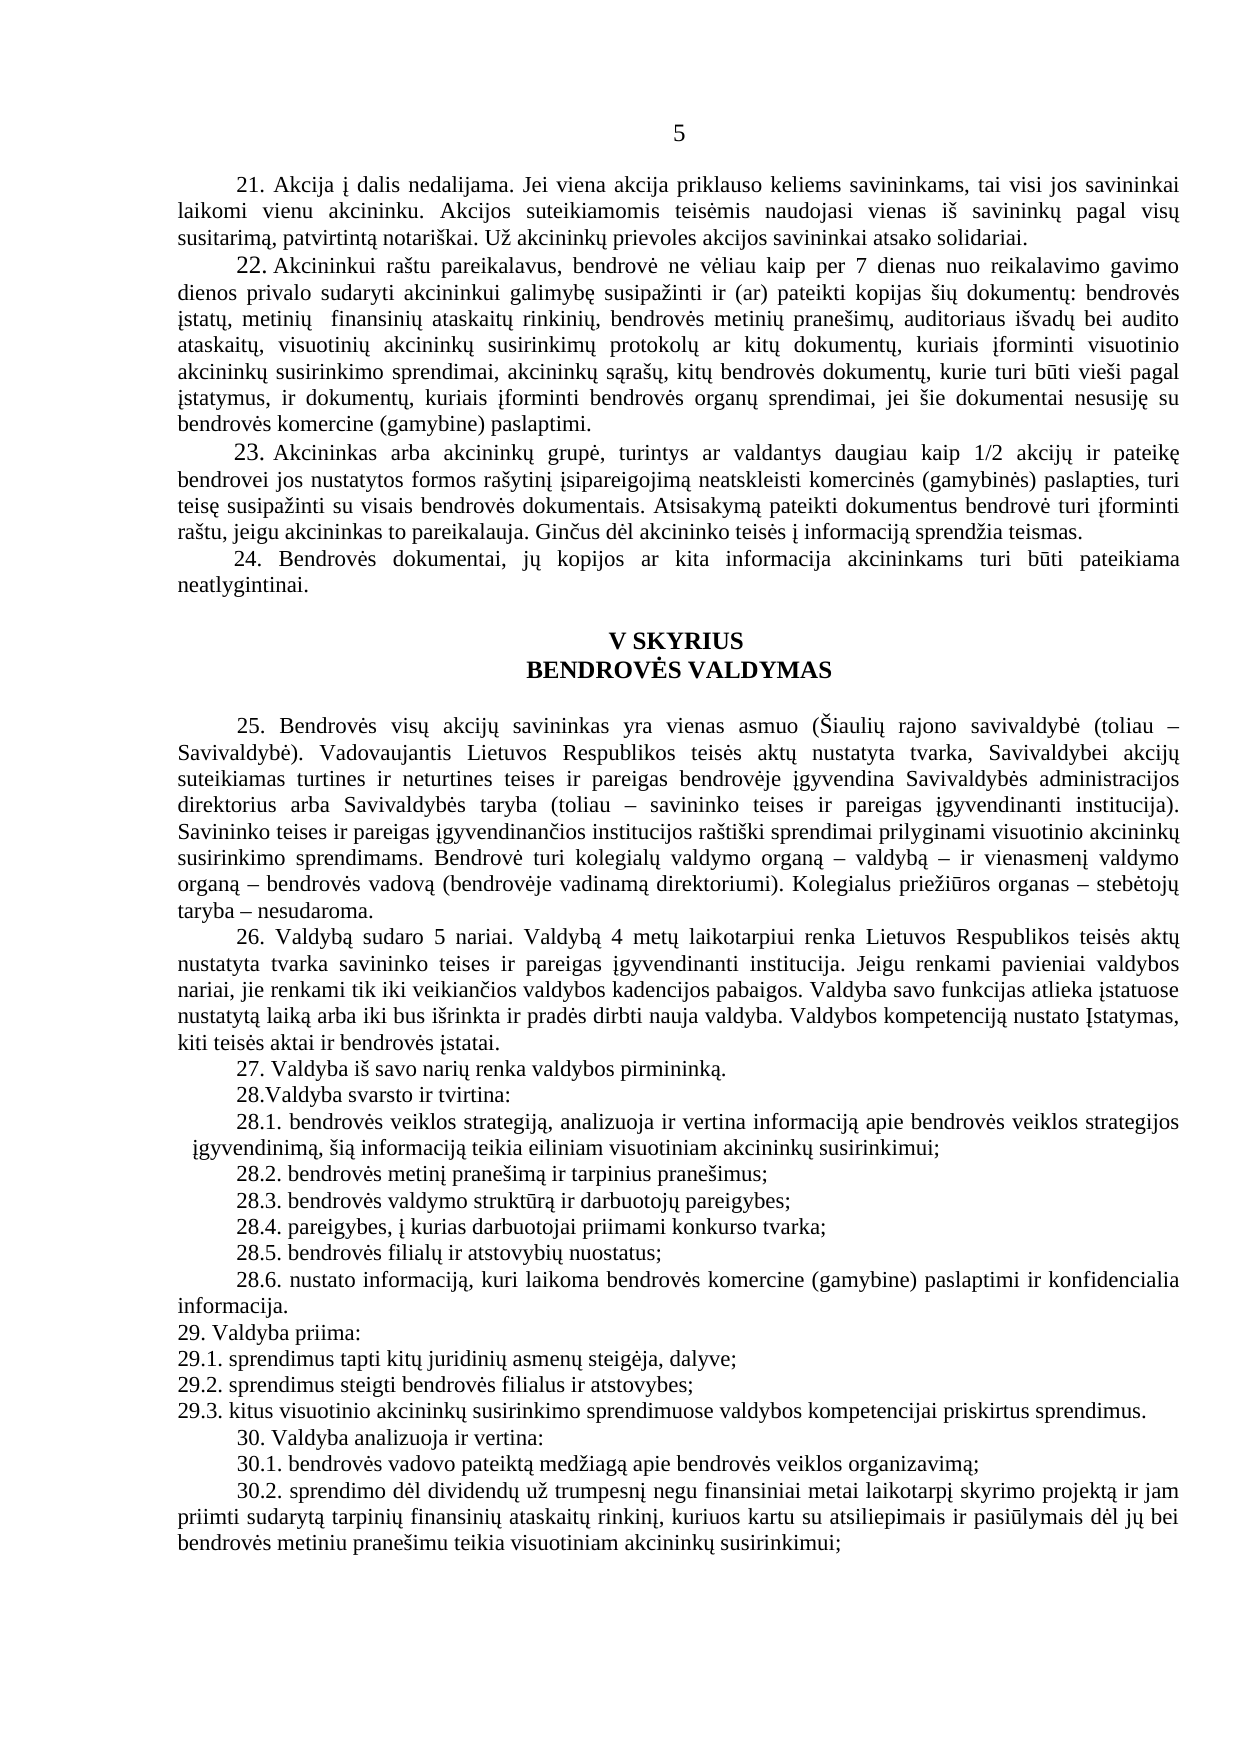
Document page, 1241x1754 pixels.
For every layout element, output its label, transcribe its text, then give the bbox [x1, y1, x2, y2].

text 30. Valdyba analizuoja ir vertina: [177, 1424, 1181, 1450]
text 28.1. bendrovės veiklos strategiją, analizuoja ir vertina informaciją apie bendrovės veiklos strategijos įgyvendinimą, šią informaciją teikia eiliniam visuotiniam akcininkų susirinkimui; [192, 1108, 1181, 1160]
text 22. Akcininkui raštu pareikalavus, bendrovė ne vėliau kaip per 7 dienas nuo reikalavimo gavimo dienos privalo sudaryti akcininkui galimybę susipažinti ir (ar) pateikti kopijas šių dokumentų: bendrovės įstatų, metinių finansinių ataskaitų rinkinių, bendrovės metinių pranešimų, auditoriaus išvadų bei audito ataskaitų, visuotinių akcininkų susirinkimų protokolų ar kitų dokumentų, kuriais įforminti visuotinio akcininkų susirinkimo sprendimai, akcininkų sąrašų, kitų bendrovės dokumentų, kurie turi būti vieši pagal įstatymus, ir dokumentų, kuriais įforminti bendrovės organų sprendimai, jei šie dokumentai nesusiję su bendrovės komercine (gamybine) paslaptimi. [177, 250, 1181, 437]
text 30.1. bendrovės vadovo pateiktą medžiagą apie bendrovės veiklos organizavimą; [177, 1450, 1181, 1477]
text 28.3. bendrovės valdymo struktūrą ir darbuotojų pareigybes; [236, 1187, 1181, 1213]
text 28.5. bendrovės filialų ir atstovybių nuostatus; [236, 1239, 1181, 1266]
text 29.3. kitus visuotinio akcininkų susirinkimo sprendimuose valdybos kompetencijai priskirtus sprendimus. [177, 1398, 1181, 1424]
text V SKYRIUS [177, 626, 1181, 655]
text 28.Valdyba svarsto ir tvirtina: [236, 1081, 1181, 1108]
text 29. Valdyba priima: [177, 1318, 1181, 1345]
text 28.6. nustato informaciją, kuri laikoma bendrovės komercine (gamybine) paslaptimi ir konfidencialia informacija. [177, 1266, 1181, 1318]
text 26. Valdybą sudaro 5 nariai. Valdybą 4 metų laikotarpiui renka Lietuvos Respublikos teisės aktų nustatyta tvarka savininko teises ir pareigas įgyvendinanti institucija. Jeigu renkami pavieniai valdybos nariai, jie renkami tik iki veikiančios valdybos kadencijos pabaigos. Valdyba savo funkcijas atlieka įstatuose nustatytą laiką arba iki bus išrinkta ir pradės dirbti nauja valdyba. Valdybos kompetenciją nustato Įstatymas, kiti teisės aktai ir bendrovės įstatai. [177, 923, 1181, 1055]
text 28.4. pareigybes, į kurias darbuotojai priimami konkurso tvarka; [236, 1213, 1181, 1239]
text 24. Bendrovės dokumentai, jų kopijos ar kita informacija akcininkams turi būti pateikiama neatlygintinai. [177, 545, 1181, 597]
text 30.2. sprendimo dėl dividendų už trumpesnį negu finansiniai metai laikotarpį skyrimo projektą ir jam priimti sudarytą tarpinių finansinių ataskaitų rinkinį, kuriuos kartu su atsiliepimais ir pasiūlymais dėl jų bei bendrovės metiniu pranešimu teikia visuotiniam akcininkų susirinkimui; [177, 1477, 1181, 1556]
text 25. Bendrovės visų akcijų savininkas yra vienas asmuo (Šiaulių rajono savivaldybė (toliau – Savivaldybė). Vadovaujantis Lietuvos Respublikos teisės aktų nustatyta tvarka, Savivaldybei akcijų suteikiamas turtines ir neturtines teises ir pareigas bendrovėje įgyvendina Savivaldybės administracijos direktorius arba Savivaldybės taryba (toliau – savininko teises ir pareigas įgyvendinanti institucija). Savininko teises ir pareigas įgyvendinančios institucijos raštiški sprendimai prilyginami visuotinio akcininkų susirinkimo sprendimams. Bendrovė turi kolegialų valdymo organą – valdybą – ir vienasmenį valdymo organą – bendrovės vadovą (bendrovėje vadinamą direktoriumi). Kolegialus priežiūros organas – stebėtojų taryba – nesudaroma. [177, 712, 1181, 923]
text BENDROVĖS VALDYMAS [177, 655, 1181, 684]
text 29.1. sprendimus tapti kitų juridinių asmenų steigėja, dalyve; [177, 1345, 1181, 1371]
text 21. Akcija į dalis nedalijama. Jei viena akcija priklauso keliems savininkams, tai visi jos savininkai laikomi vienu akcininku. Akcijos suteikiamomis teisėmis naudojasi vienas iš savininkų pagal visų susitarimą, patvirtintą notariškai. Už akcininkų prievoles akcijos savininkai atsako solidariai. [177, 171, 1181, 250]
text 28.2. bendrovės metinį pranešimą ir tarpinius pranešimus; [236, 1160, 1181, 1187]
text 29.2. sprendimus steigti bendrovės filialus ir atstovybes; [177, 1371, 1181, 1398]
text 23. Akcininkas arba akcininkų grupė, turintys ar valdantys daugiau kaip 1/2 akcijų ir pateikę bendrovei jos nustatytos formos rašytinį įsipareigojimą neatskleisti komercinės (gamybinės) paslapties, turi teisę susipažinti su visais bendrovės dokumentais. Atsisakymą pateikti dokumentus bendrovė turi įforminti raštu, jeigu akcininkas to pareikalauja. Ginčus dėl akcininko teisės į informaciją sprendžia teismas. [177, 437, 1181, 545]
text 27. Valdyba iš savo narių renka valdybos pirmininką. [177, 1055, 1181, 1081]
